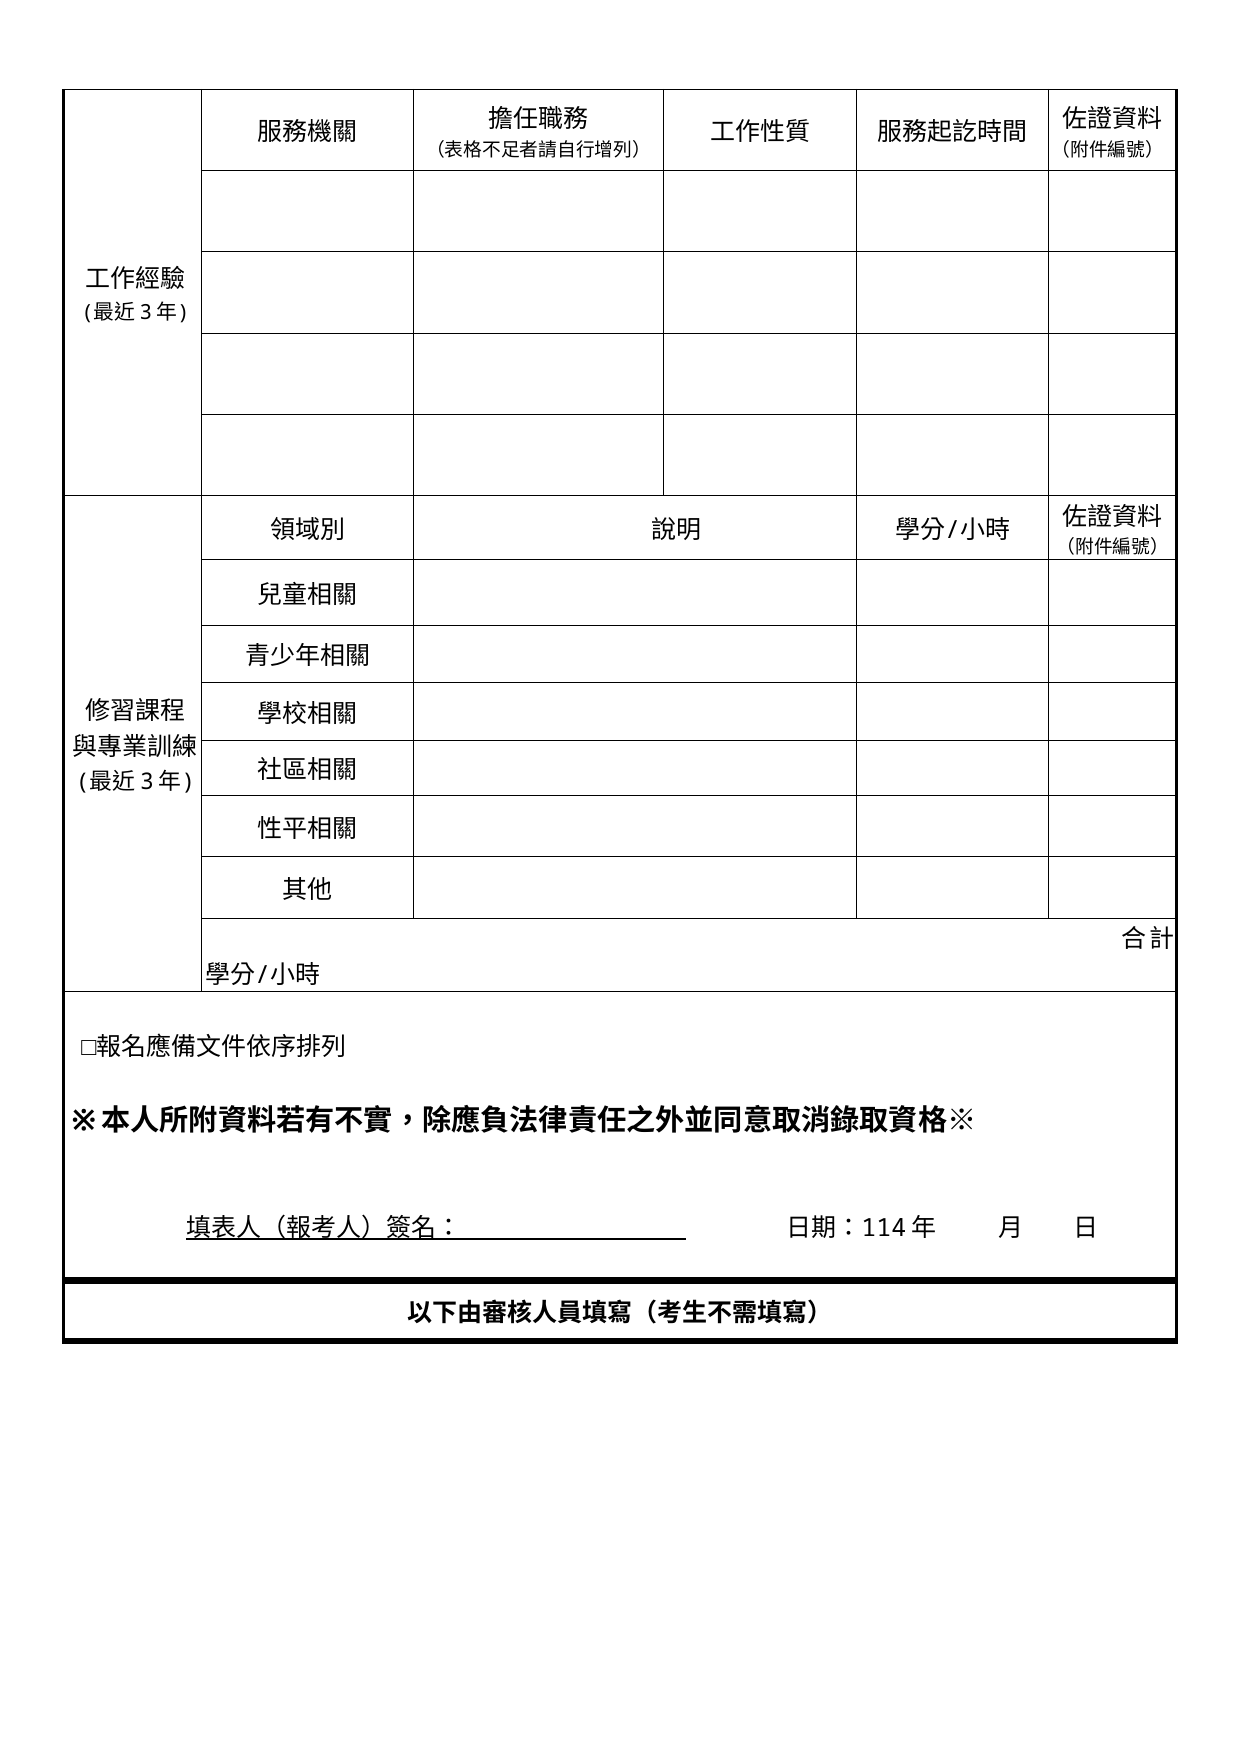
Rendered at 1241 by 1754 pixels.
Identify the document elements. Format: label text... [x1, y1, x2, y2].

table_cell 服務起訖時間 [857, 90, 1048, 170]
table_cell [664, 171, 856, 251]
table_cell 社區相關 [202, 741, 413, 795]
table_cell [414, 334, 663, 414]
table_cell 其他 [202, 857, 413, 917]
table_cell 青少年相關 [202, 626, 413, 682]
table_cell [857, 857, 1048, 917]
table_cell [1049, 560, 1175, 624]
table_cell [857, 560, 1048, 624]
table_cell 擔任職務 （表格不足者請自行增列） [414, 90, 663, 170]
table_cell 學校相關 [202, 683, 413, 740]
table_cell [1049, 741, 1175, 795]
table_cell [1049, 252, 1175, 332]
table_cell [414, 683, 856, 740]
table_cell 佐證資料 （附件編號） [1049, 90, 1175, 170]
table_cell [414, 741, 856, 795]
table_cell [414, 796, 856, 856]
table_cell [414, 252, 663, 332]
table_cell 工作經驗 (最近3年) [65, 90, 201, 495]
table_cell [664, 415, 856, 495]
table_cell 佐證資料 （附件編號） [1049, 496, 1175, 559]
table_cell [1049, 857, 1175, 917]
table_cell [857, 741, 1048, 795]
table_cell 領域別 [202, 496, 413, 559]
table_cell [414, 857, 856, 917]
table_cell [1049, 415, 1175, 495]
table_cell 以下由審核人員填寫（考生不需填寫） [65, 1284, 1175, 1338]
table_cell 性平相關 [202, 796, 413, 856]
table_cell 服務機關 [202, 90, 413, 170]
table_cell [1049, 171, 1175, 251]
table_cell [857, 415, 1048, 495]
table_cell [1049, 683, 1175, 740]
table_cell [414, 171, 663, 251]
table_cell [414, 560, 856, 624]
table_cell [857, 252, 1048, 332]
table_cell 修習課程 與專業訓練 (最近3年) [65, 496, 201, 991]
table_cell 學分/小時 [857, 496, 1048, 559]
table_cell 說明 [414, 496, 856, 559]
table_cell [414, 626, 856, 682]
table_cell [664, 252, 856, 332]
table_cell [202, 334, 413, 414]
table_cell [857, 334, 1048, 414]
table_cell [1049, 334, 1175, 414]
table_cell [202, 252, 413, 332]
table_cell □報名應備文件依序排列 ※本人所附資料若有不實，除應負法律責任之外並同意取消錄取資格※ 填表人（報考人）簽名： 日期：114年 月 日 [65, 992, 1175, 1277]
table_cell [857, 626, 1048, 682]
table_cell 兒童相關 [202, 560, 413, 624]
table_cell [202, 171, 413, 251]
table_cell [857, 171, 1048, 251]
table_cell [857, 683, 1048, 740]
table_cell [1049, 796, 1175, 856]
table_cell [202, 415, 413, 495]
table_cell [414, 415, 663, 495]
table_cell [664, 334, 856, 414]
table_cell [1049, 626, 1175, 682]
table_cell [857, 796, 1048, 856]
table_cell 工作性質 [664, 90, 856, 170]
